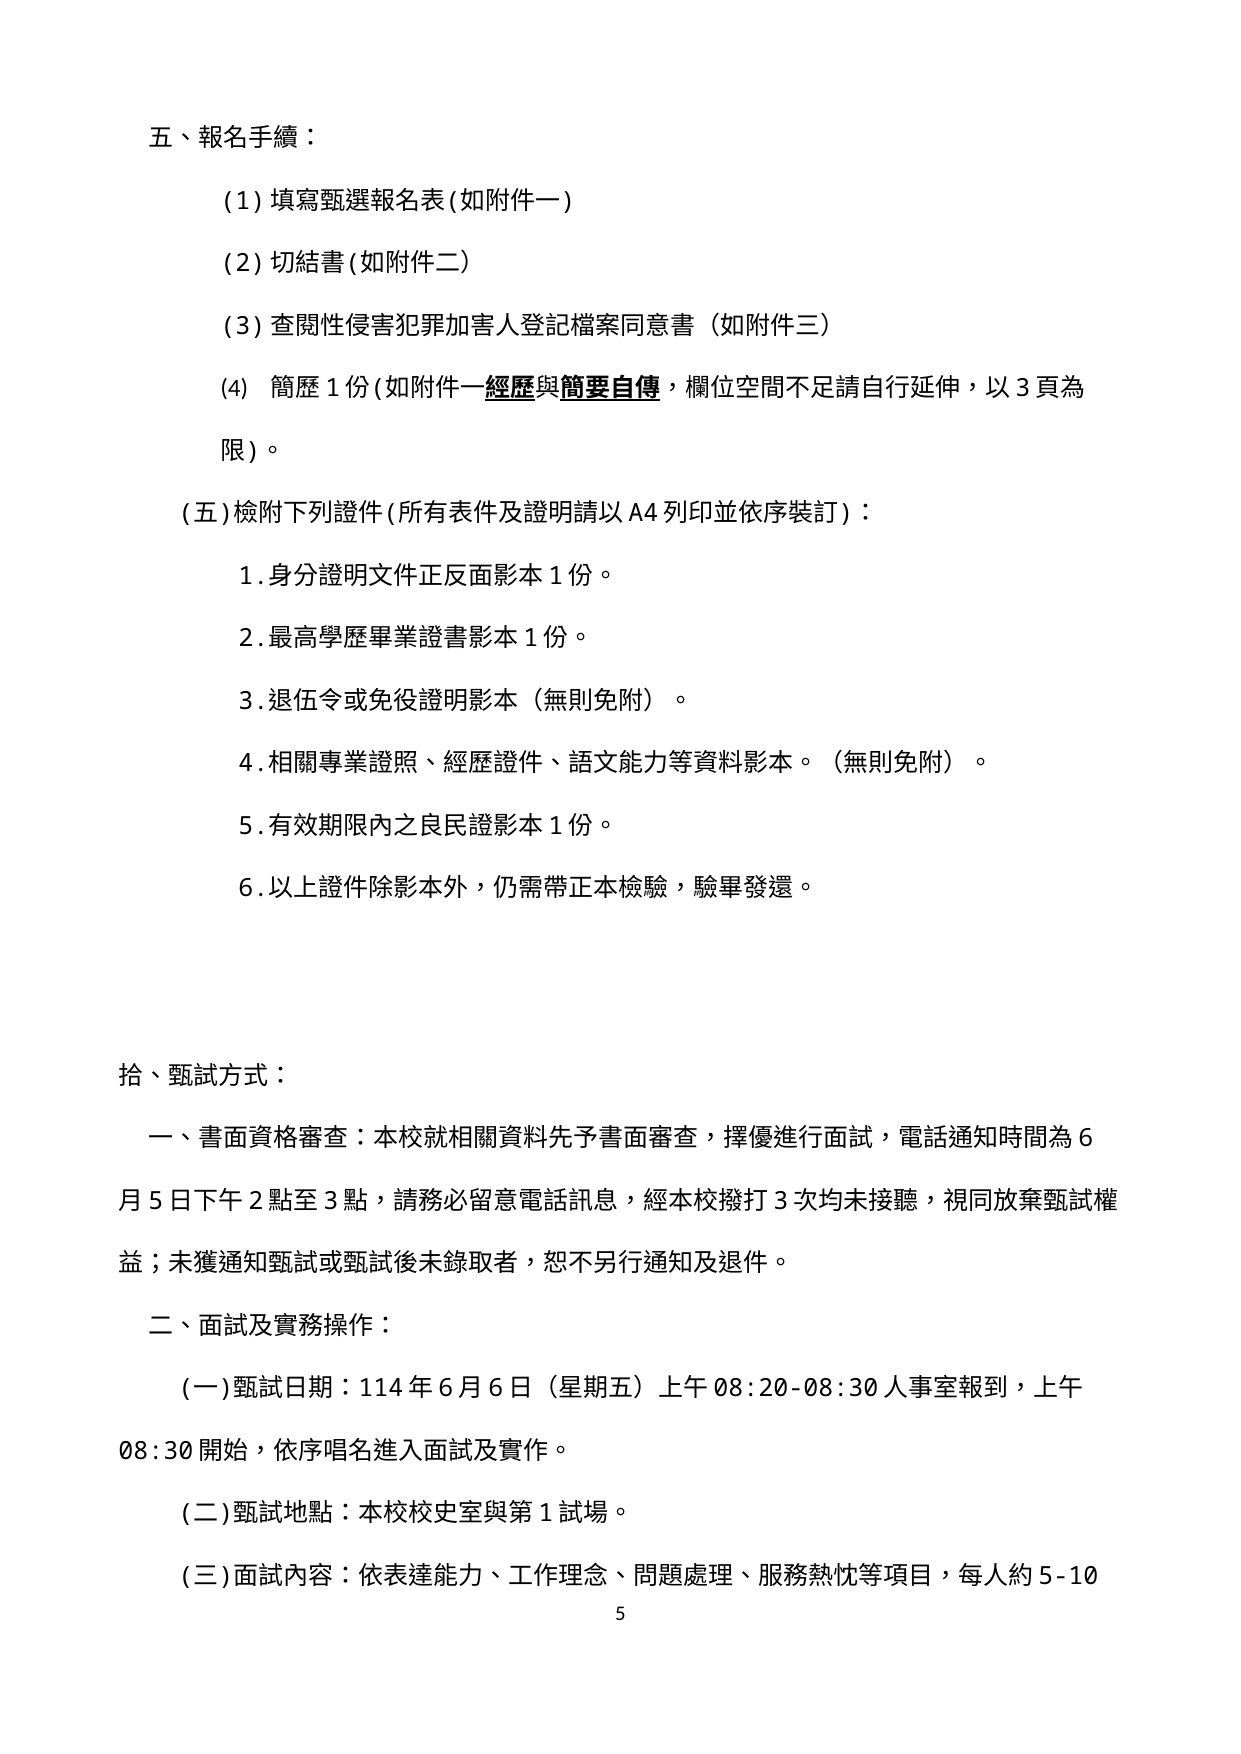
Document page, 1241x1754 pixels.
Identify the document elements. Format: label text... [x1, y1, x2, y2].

text 一、書面資格審查：本校就相關資料先予書面審查，擇優進行面試，電話通知時間為6月5日下午2點至3點，請務必留意電話訊息，經本校撥打3次均未接聽，視同放棄甄試權益；未獲通知甄試或甄試後未錄取者，恕不另行通知及退件。 [118, 1094, 1122, 1282]
text 五、報名手續： [118, 94, 1122, 157]
text 6.以上證件除影本外，仍需帶正本檢驗，驗畢發還。 拾、甄試方式： [118, 844, 1122, 1094]
list 填寫甄選報名表(如附件一) [220, 157, 1122, 219]
text 二、面試及實務操作： [118, 1282, 1122, 1344]
text (一)甄試日期：114年6月6日（星期五）上午08:20-08:30人事室報到，上午08:30開始，依序唱名進入面試及實作。 (二)甄試地點：本校校史室與第1試場。 (三)面試內容：依表達能力、工作理念、問題處理、服務熱忱等項目，每人約5-10 [118, 1344, 1122, 1594]
list 簡歷1份(如附件一經歷與簡要自傳，欄位空間不足請自行延伸，以3頁為限)。 [220, 344, 1122, 469]
list 切結書(如附件二） [220, 219, 1122, 282]
list 查閱性侵害犯罪加害人登記檔案同意書（如附件三） [220, 282, 1122, 344]
text (五)檢附下列證件(所有表件及證明請以A4列印並依序裝訂)： 1.身分證明文件正反面影本1份。 2.最高學歷畢業證書影本1份。 3.退伍令或免役證明影本（無則免附）。 4.相關專業證照、經歷證件、語文能力等資料影本。（無則免附）。 5.有效期限內之良民證影本1份。 [118, 469, 1122, 844]
